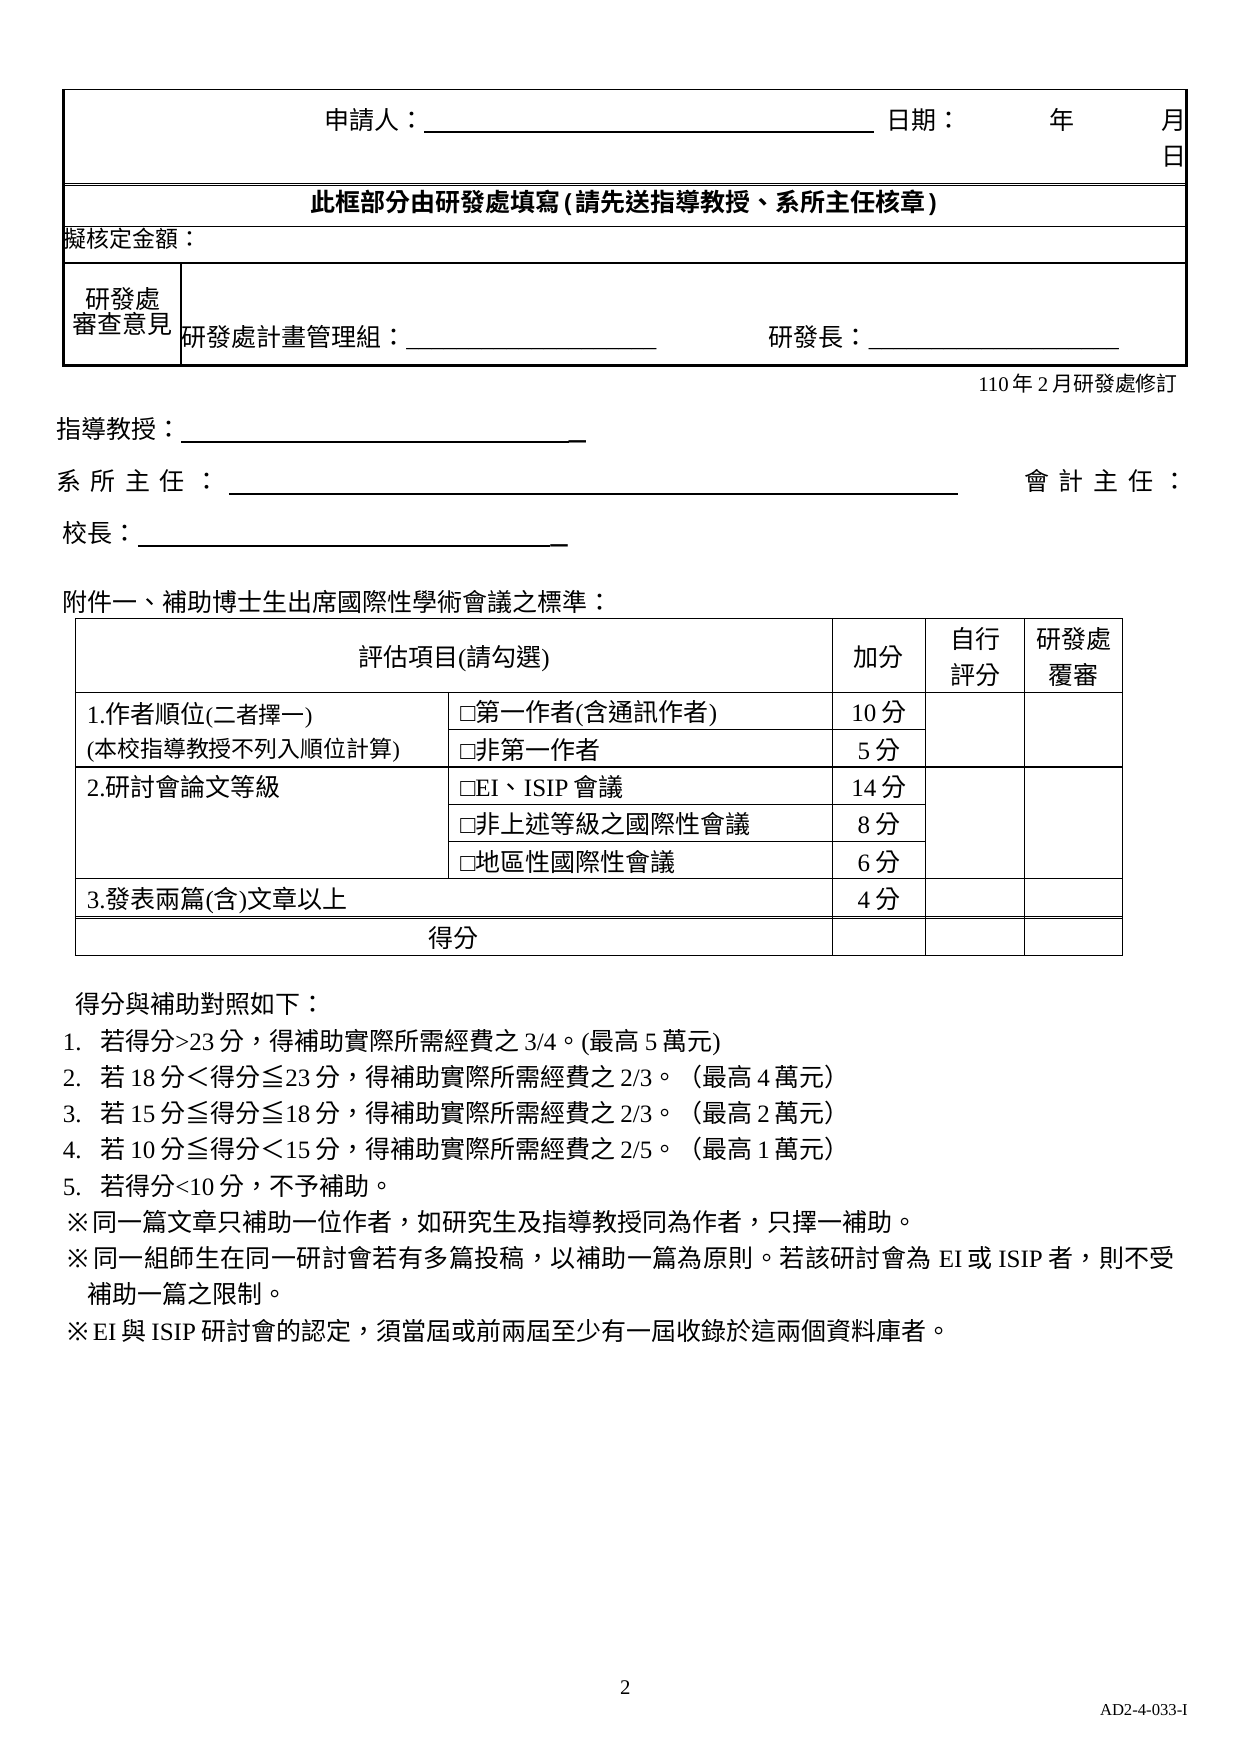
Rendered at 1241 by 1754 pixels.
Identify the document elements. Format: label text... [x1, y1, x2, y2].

table_cell [833, 919, 925, 955]
list 若得分>23分，得補助實際所需經費之3/4。(最高5萬元) [63, 1021, 1188, 1057]
table_header 加分 [833, 619, 925, 692]
list 若15分≦得分≦18分，得補助實際所需經費之2/3。（最高2萬元） [63, 1093, 1188, 1130]
table_cell □地區性國際性會議 [449, 842, 832, 878]
table_cell [1025, 879, 1122, 916]
table_cell [926, 693, 1024, 766]
list 若得分<10分，不予補助。 [63, 1166, 1188, 1202]
table_cell [926, 879, 1024, 916]
table_cell 3.發表兩篇(含)文章以上 [76, 879, 832, 916]
table_header 自行 評分 [926, 619, 1024, 692]
table_cell 4分 [833, 879, 925, 916]
table_cell 10分 [833, 693, 925, 729]
table_cell □第一作者(含通訊作者) [449, 693, 832, 729]
table_cell □非第一作者 [449, 730, 832, 766]
table_cell 研發處 審查意見 [65, 264, 180, 364]
table_cell 擬核定金額： [65, 227, 1185, 262]
text ※EI與ISIP研討會的認定，須當屆或前兩屆至少有一屆收錄於這兩個資料庫者。 [63, 1311, 1188, 1347]
table_cell 研發處計畫管理組：____________________ 研發長：____________________ [182, 264, 1185, 364]
table_cell 得分 [76, 919, 832, 955]
text ※同一篇文章只補助一位作者，如研究生及指導教授同為作者，只擇一補助。 [63, 1202, 1175, 1238]
table_cell [926, 768, 1024, 878]
table_cell 5分 [833, 730, 925, 766]
table_cell [1025, 768, 1122, 878]
table_cell 2.研討會論文等級 [76, 768, 448, 878]
text 系所主任： 會計主任： 校長： _ [56, 449, 1188, 553]
list 若10分≦得分＜15分，得補助實際所需經費之2/5。（最高1萬元） [63, 1130, 1188, 1166]
list 若18分＜得分≦23分，得補助實際所需經費之2/3。（最高4萬元） [63, 1057, 1188, 1093]
table_cell 1.作者順位(二者擇一) (本校指導教授不列入順位計算) [76, 693, 448, 766]
text 得分與補助對照如下： [75, 985, 1175, 1021]
table_cell [1025, 919, 1122, 955]
table_header 評估項目(請勾選) [76, 619, 832, 692]
table_cell [1025, 693, 1122, 766]
table_cell 申請人： 日期： 年 月 日 [65, 90, 1185, 183]
text 110年2月研發處修訂 [63, 367, 1177, 397]
text 附件一、補助博士生出席國際性學術會議之標準： [63, 582, 1138, 618]
text ※同一組師生在同一研討會若有多篇投稿，以補助一篇為原則。若該研討會為EI或ISIP者，則不受補助一篇之限制。 [63, 1238, 1175, 1311]
table_cell 14分 [833, 768, 925, 804]
text 指導教授： _ [56, 397, 1188, 449]
table_cell 6分 [833, 842, 925, 878]
table_cell □EI、ISIP會議 [449, 768, 832, 804]
table_cell [926, 919, 1024, 955]
table_cell □非上述等級之國際性會議 [449, 805, 832, 841]
table_header 研發處 覆審 [1025, 619, 1122, 692]
table_cell 8分 [833, 805, 925, 841]
table_cell 此框部分由研發處填寫(請先送指導教授、系所主任核章) [65, 186, 1185, 226]
